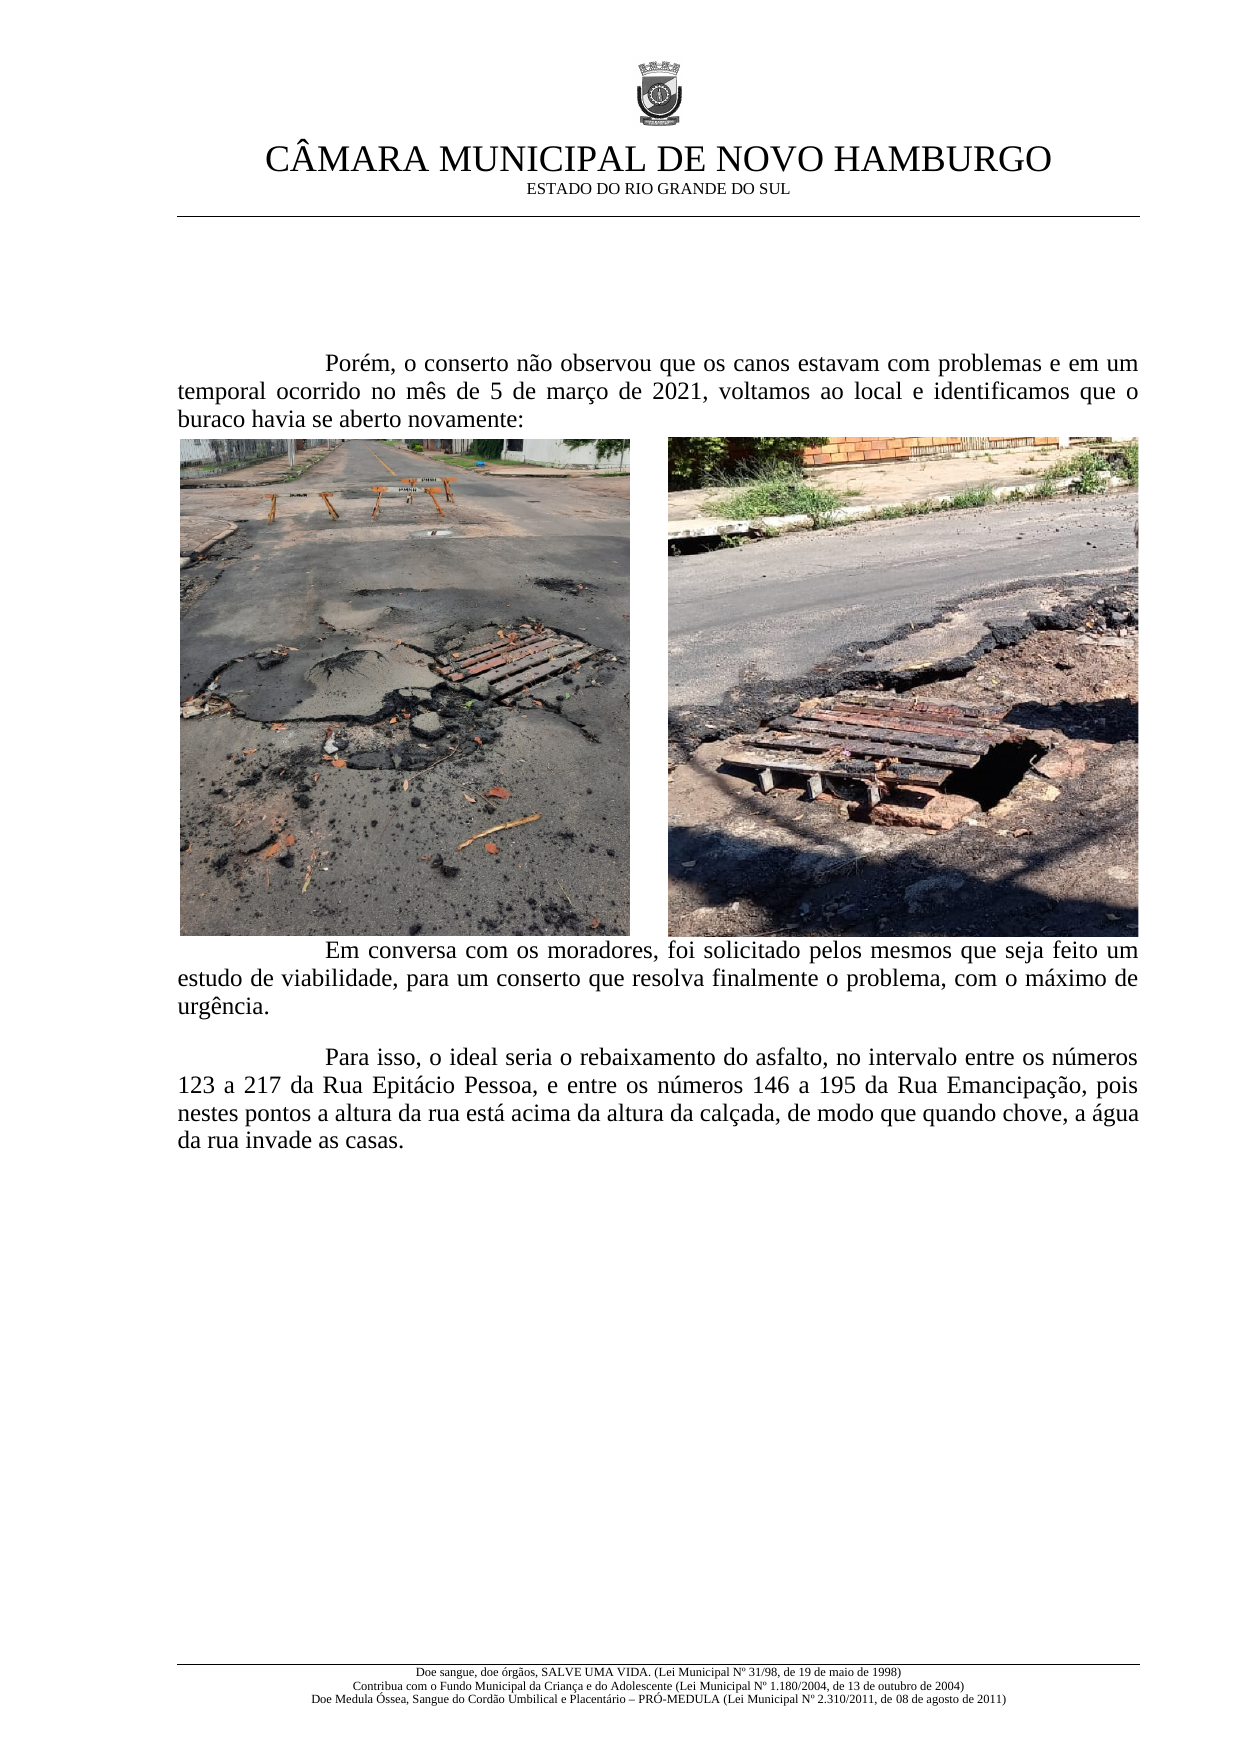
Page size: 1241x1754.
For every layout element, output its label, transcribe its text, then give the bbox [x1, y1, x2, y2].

picture [668, 437, 1139, 937]
picture [180, 439, 630, 936]
text Para isso, o ideal seria o rebaixamento do asfalto, no intervalo entre os números 123 a 217 da Rua Epitácio Pessoa, e entre os números 146 a 195 da Rua Emancipação, pois nestes pontos a altura da rua está acima da altura da calçada, de modo que quando chove, a água da rua invade as casas. [177, 1043, 1140, 1154]
text Porém, o conserto não observou que os canos estavam com problemas e em um temporal ocorrido no mês de 5 de março de 2021, voltamos ao local e identificamos que o buraco havia se aberto novamente: [177, 349, 1140, 432]
text Em conversa com os moradores, foi solicitado pelos mesmos que seja feito um estudo de viabilidade, para um conserto que resolva finalmente o problema, com o máximo de urgência. [177, 456, 1140, 1020]
